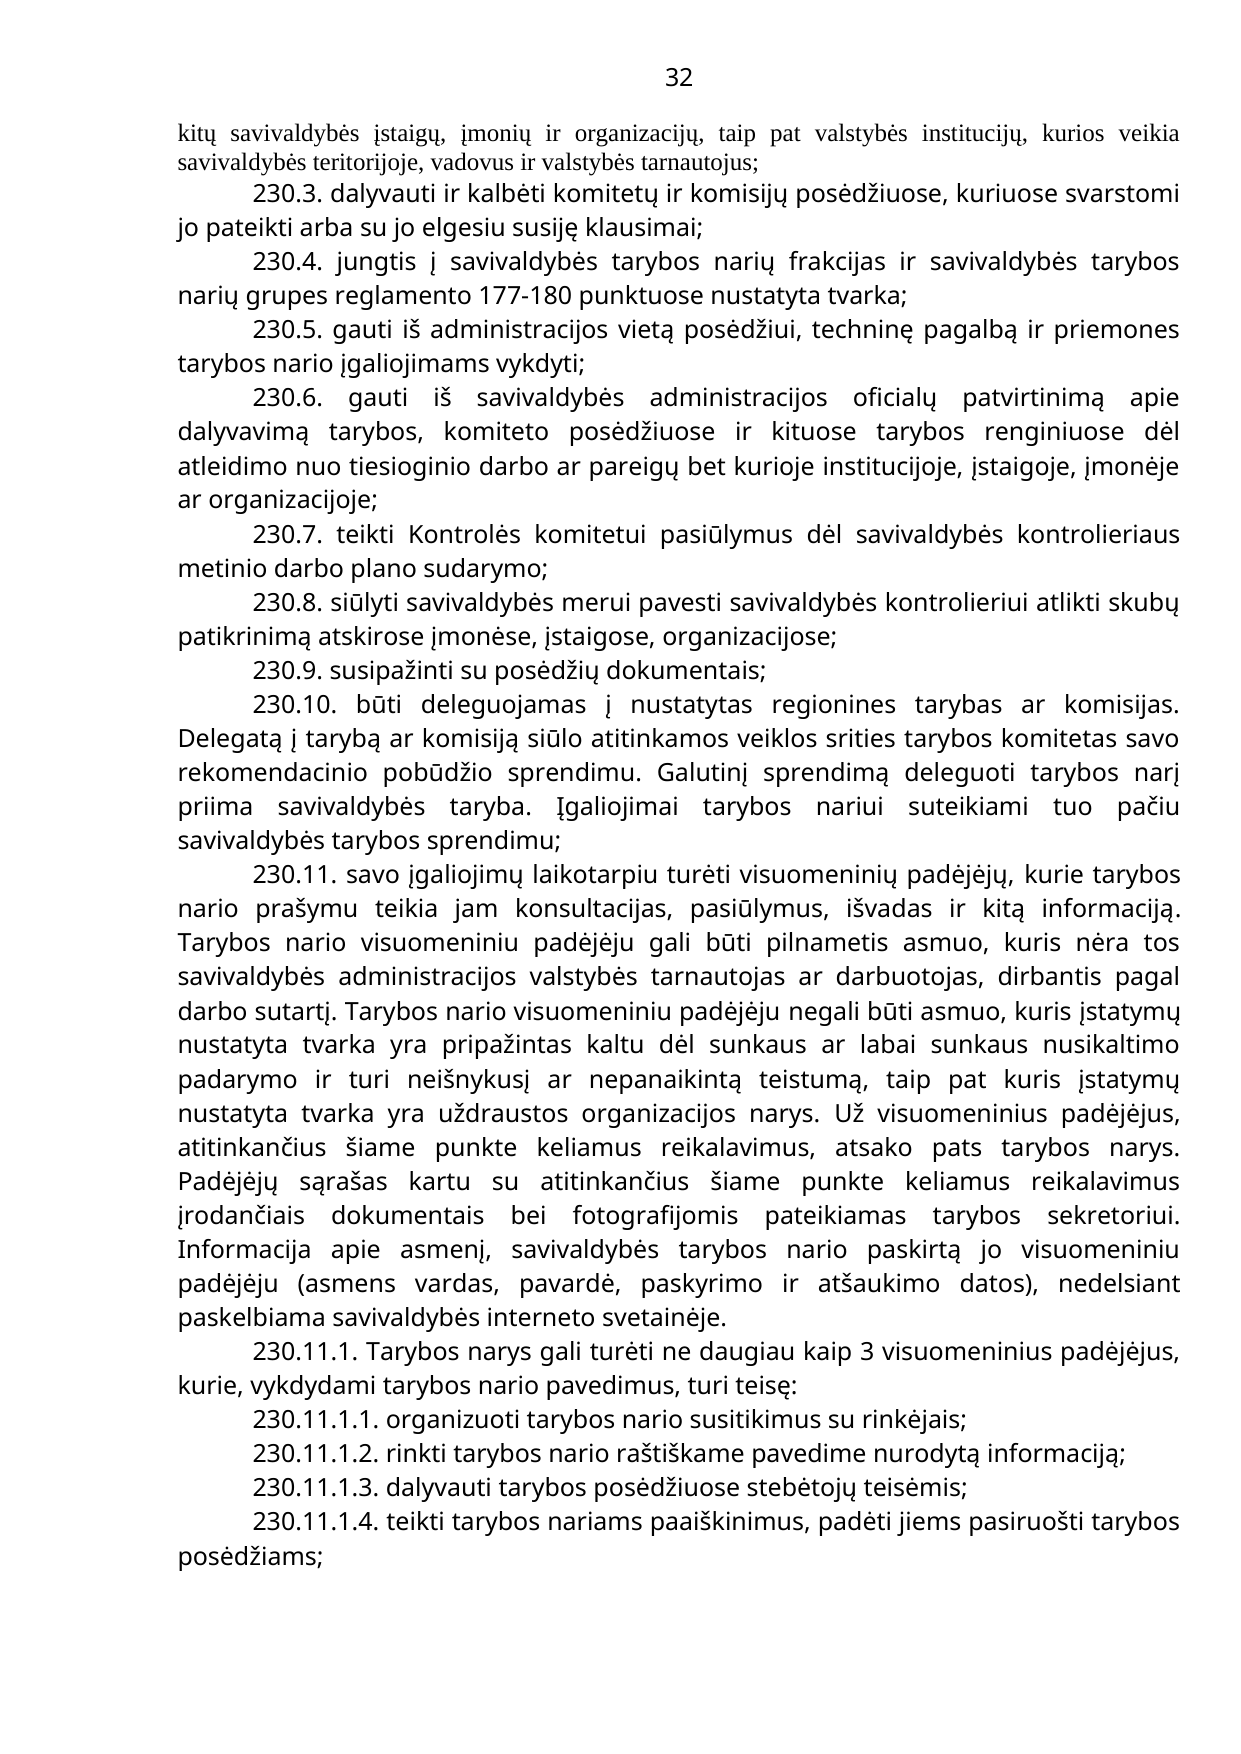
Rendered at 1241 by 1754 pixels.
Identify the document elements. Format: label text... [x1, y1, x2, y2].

text 230.4. jungtis į savivaldybės tarybos narių frakcijas ir savivaldybės tarybos narių grupes reglamento 177-180 punktuose nustatyta tvarka; [177, 244, 1181, 312]
text 230.8. siūlyti savivaldybės merui pavesti savivaldybės kontrolieriui atlikti skubų patikrinimą atskirose įmonėse, įstaigose, organizacijose; [177, 584, 1181, 652]
text 230.11.1.2. rinkti tarybos nario raštiškame pavedime nurodytą informaciją; [177, 1436, 1181, 1470]
text 230.11. savo įgaliojimų laikotarpiu turėti visuomeninių padėjėjų, kurie tarybos nario prašymu teikia jam konsultacijas, pasiūlymus, išvadas ir kitą informaciją. Tarybos nario visuomeniniu padėjėju gali būti pilnametis asmuo, kuris nėra tos savivaldybės administracijos valstybės tarnautojas ar darbuotojas, dirbantis pagal darbo sutartį. Tarybos nario visuomeniniu padėjėju negali būti asmuo, kuris įstatymų nustatyta tvarka yra pripažintas kaltu dėl sunkaus ar labai sunkaus nusikaltimo padarymo ir turi neišnykusį ar nepanaikintą teistumą, taip pat kuris įstatymų nustatyta tvarka yra uždraustos organizacijos narys. Už visuomeninius padėjėjus, atitinkančius šiame punkte keliamus reikalavimus, atsako pats tarybos narys. Padėjėjų sąrašas kartu su atitinkančius šiame punkte keliamus reikalavimus įrodančiais dokumentais bei fotografijomis pateikiamas tarybos sekretoriui. Informacija apie asmenį, savivaldybės tarybos nario paskirtą jo visuomeniniu padėjėju (asmens vardas, pavardė, paskyrimo ir atšaukimo datos), nedelsiant paskelbiama savivaldybės interneto svetainėje. [177, 857, 1181, 1334]
text 230.11.1.3. dalyvauti tarybos posėdžiuose stebėtojų teisėmis; [177, 1470, 1181, 1504]
text 230.11.1.4. teikti tarybos nariams paaiškinimus, padėti jiems pasiruošti tarybos posėdžiams; [177, 1504, 1181, 1572]
text 230.6. gauti iš savivaldybės administracijos oficialų patvirtinimą apie dalyvavimą tarybos, komiteto posėdžiuose ir kituose tarybos renginiuose dėl atleidimo nuo tiesioginio darbo ar pareigų bet kurioje institucijoje, įstaigoje, įmonėje ar organizacijoje; [177, 380, 1181, 516]
text 230.3. dalyvauti ir kalbėti komitetų ir komisijų posėdžiuose, kuriuose svarstomi jo pateikti arba su jo elgesiu susiję klausimai; [177, 176, 1181, 244]
text kitų savivaldybės įstaigų, įmonių ir organizacijų, taip pat valstybės institucijų, kurios veikia savivaldybės teritorijoje, vadovus ir valstybės tarnautojus; [177, 118, 1181, 176]
text 230.10. būti deleguojamas į nustatytas regionines tarybas ar komisijas. Delegatą į tarybą ar komisiją siūlo atitinkamos veiklos srities tarybos komitetas savo rekomendacinio pobūdžio sprendimu. Galutinį sprendimą deleguoti tarybos narį priima savivaldybės taryba. Įgaliojimai tarybos nariui suteikiami tuo pačiu savivaldybės tarybos sprendimu; [177, 687, 1181, 857]
text 230.5. gauti iš administracijos vietą posėdžiui, techninę pagalbą ir priemones tarybos nario įgaliojimams vykdyti; [177, 312, 1181, 380]
text 230.9. susipažinti su posėdžių dokumentais; [177, 652, 1181, 687]
text 230.7. teikti Kontrolės komitetui pasiūlymus dėl savivaldybės kontrolieriaus metinio darbo plano sudarymo; [177, 516, 1181, 584]
text 230.11.1. Tarybos narys gali turėti ne daugiau kaip 3 visuomeninius padėjėjus, kurie, vykdydami tarybos nario pavedimus, turi teisę: [177, 1334, 1181, 1402]
text 230.11.1.1. organizuoti tarybos nario susitikimus su rinkėjais; [177, 1402, 1181, 1436]
